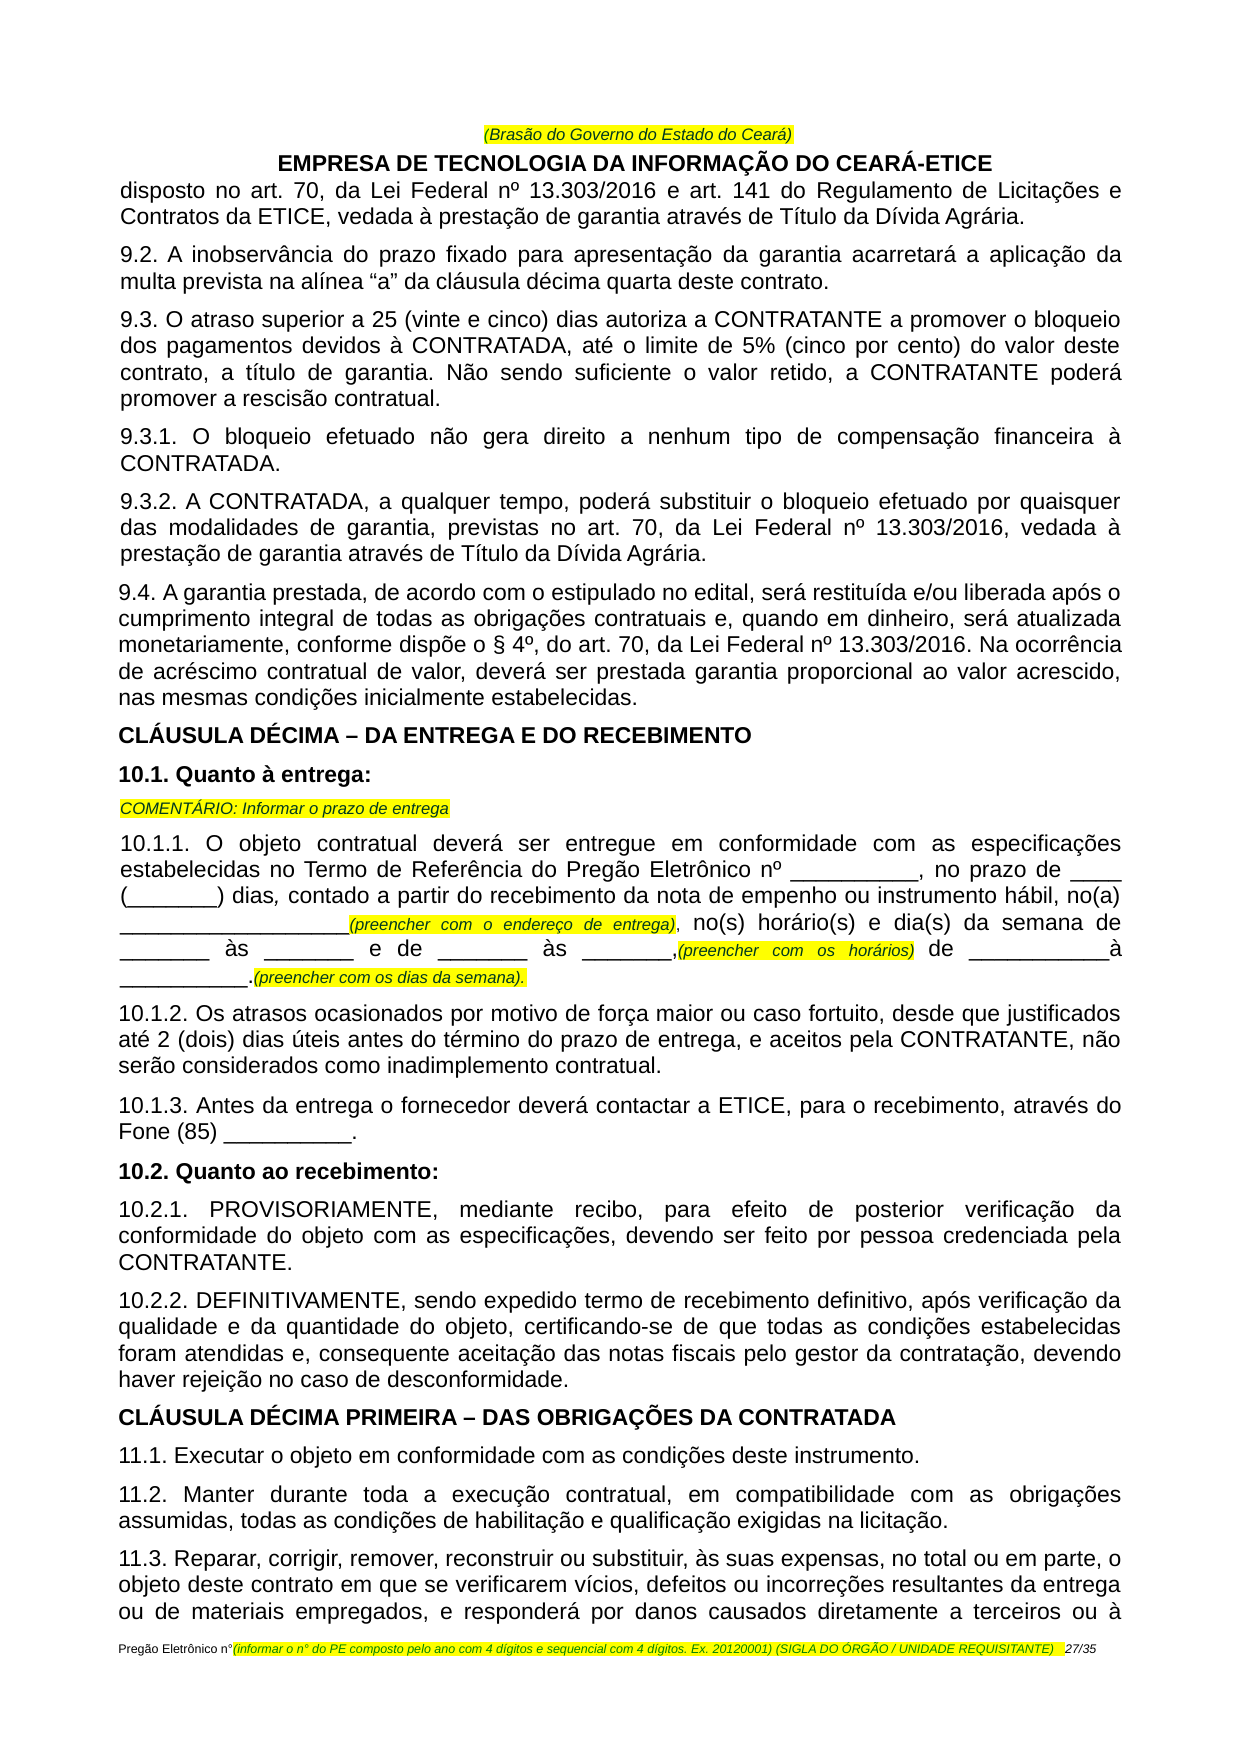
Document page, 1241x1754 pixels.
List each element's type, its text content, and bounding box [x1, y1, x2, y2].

text COMENTÁRIO: Informar o prazo de entrega [120, 799, 1122, 818]
text 10.2.2. DEFINITIVAMENTE, sendo expedido termo de recebimento definitivo, após verificação da qualidade e da quantidade do objeto, certificando-se de que todas as condições estabelecidas foram atendidas e, consequente aceitação das notas fiscais pelo gestor da contratação, devendo haver rejeição no caso de desconformidade. [118, 1287, 1122, 1392]
text 9.4. A garantia prestada, de acordo com o estipulado no edital, será restituída e/ou liberada após o cumprimento integral de todas as obrigações contratuais e, quando em dinheiro, será atualizada monetariamente, conforme dispõe o § 4º, do art. 70, da Lei Federal nº 13.303/2016. Na ocorrência de acréscimo contratual de valor, deverá ser prestada garantia proporcional ao valor acrescido, nas mesmas condições inicialmente estabelecidas. [118, 579, 1122, 710]
text 10.2. Quanto ao recebimento: [118, 1158, 1122, 1184]
text 10.1. Quanto à entrega: [118, 761, 1122, 787]
text 11.3. Reparar, corrigir, remover, reconstruir ou substituir, às suas expensas, no total ou em parte, o objeto deste contrato em que se verificarem vícios, defeitos ou incorreções resultantes da entrega ou de materiais empregados, e responderá por danos causados diretamente a terceiros ou à [118, 1545, 1122, 1624]
text 11.2. Manter durante toda a execução contratual, em compatibilidade com as obrigações assumidas, todas as condições de habilitação e qualificação exigidas na licitação. [118, 1481, 1122, 1533]
text CLÁUSULA DÉCIMA – DA ENTREGA E DO RECEBIMENTO [118, 722, 1122, 749]
text 10.1.1. O objeto contratual deverá ser entregue em conformidade com as especificações estabelecidas no Termo de Referência do Pregão Eletrônico nº __________, no prazo de ____ (_______) dias, contado a partir do recebimento da nota de empenho ou instrumento hábil, no(a) __________________(preencher com o endereço de entrega), no(s) horário(s) e dia(s) da semana de _______ às _______ e de _______ às _______,(preencher com os horários) de ___________à __________.(preencher com os dias da semana). [120, 830, 1122, 988]
text 10.1.2. Os atrasos ocasionados por motivo de força maior ou caso fortuito, desde que justificados até 2 (dois) dias úteis antes do término do prazo de entrega, e aceitos pela CONTRATANTE, não serão considerados como inadimplemento contratual. [118, 1000, 1122, 1079]
text 10.1.3. Antes da entrega o fornecedor deverá contactar a ETICE, para o recebimento, através do Fone (85) __________. [118, 1092, 1122, 1144]
text 10.2.1. PROVISORIAMENTE, mediante recibo, para efeito de posterior verificação da conformidade do objeto com as especificações, devendo ser feito por pessoa credenciada pela CONTRATANTE. [118, 1196, 1122, 1275]
text disposto no art. 70, da Lei Federal nº 13.303/2016 e art. 141 do Regulamento de Licitações e Contratos da ETICE, vedada à prestação de garantia através de Título da Dívida Agrária. [120, 177, 1122, 229]
text 9.3. O atraso superior a 25 (vinte e cinco) dias autoriza a CONTRATANTE a promover o bloqueio dos pagamentos devidos à CONTRATADA, até o limite de 5% (cinco por cento) do valor deste contrato, a título de garantia. Não sendo suficiente o valor retido, a CONTRATANTE poderá promover a rescisão contratual. [120, 306, 1122, 411]
text 9.3.2. A CONTRATADA, a qualquer tempo, poderá substituir o bloqueio efetuado por quaisquer das modalidades de garantia, previstas no art. 70, da Lei Federal nº 13.303/2016, vedada à prestação de garantia através de Título da Dívida Agrária. [120, 488, 1122, 567]
text 9.2. A inobservância do prazo fixado para apresentação da garantia acarretará a aplicação da multa prevista na alínea “a” da cláusula décima quarta deste contrato. [120, 241, 1122, 294]
text 11.1. Executar o objeto em conformidade com as condições deste instrumento. [118, 1442, 1122, 1469]
text CLÁUSULA DÉCIMA PRIMEIRA – DAS OBRIGAÇÕES DA CONTRATADA [118, 1404, 1122, 1430]
text 9.3.1. O bloqueio efetuado não gera direito a nenhum tipo de compensação financeira à CONTRATADA. [120, 423, 1122, 476]
